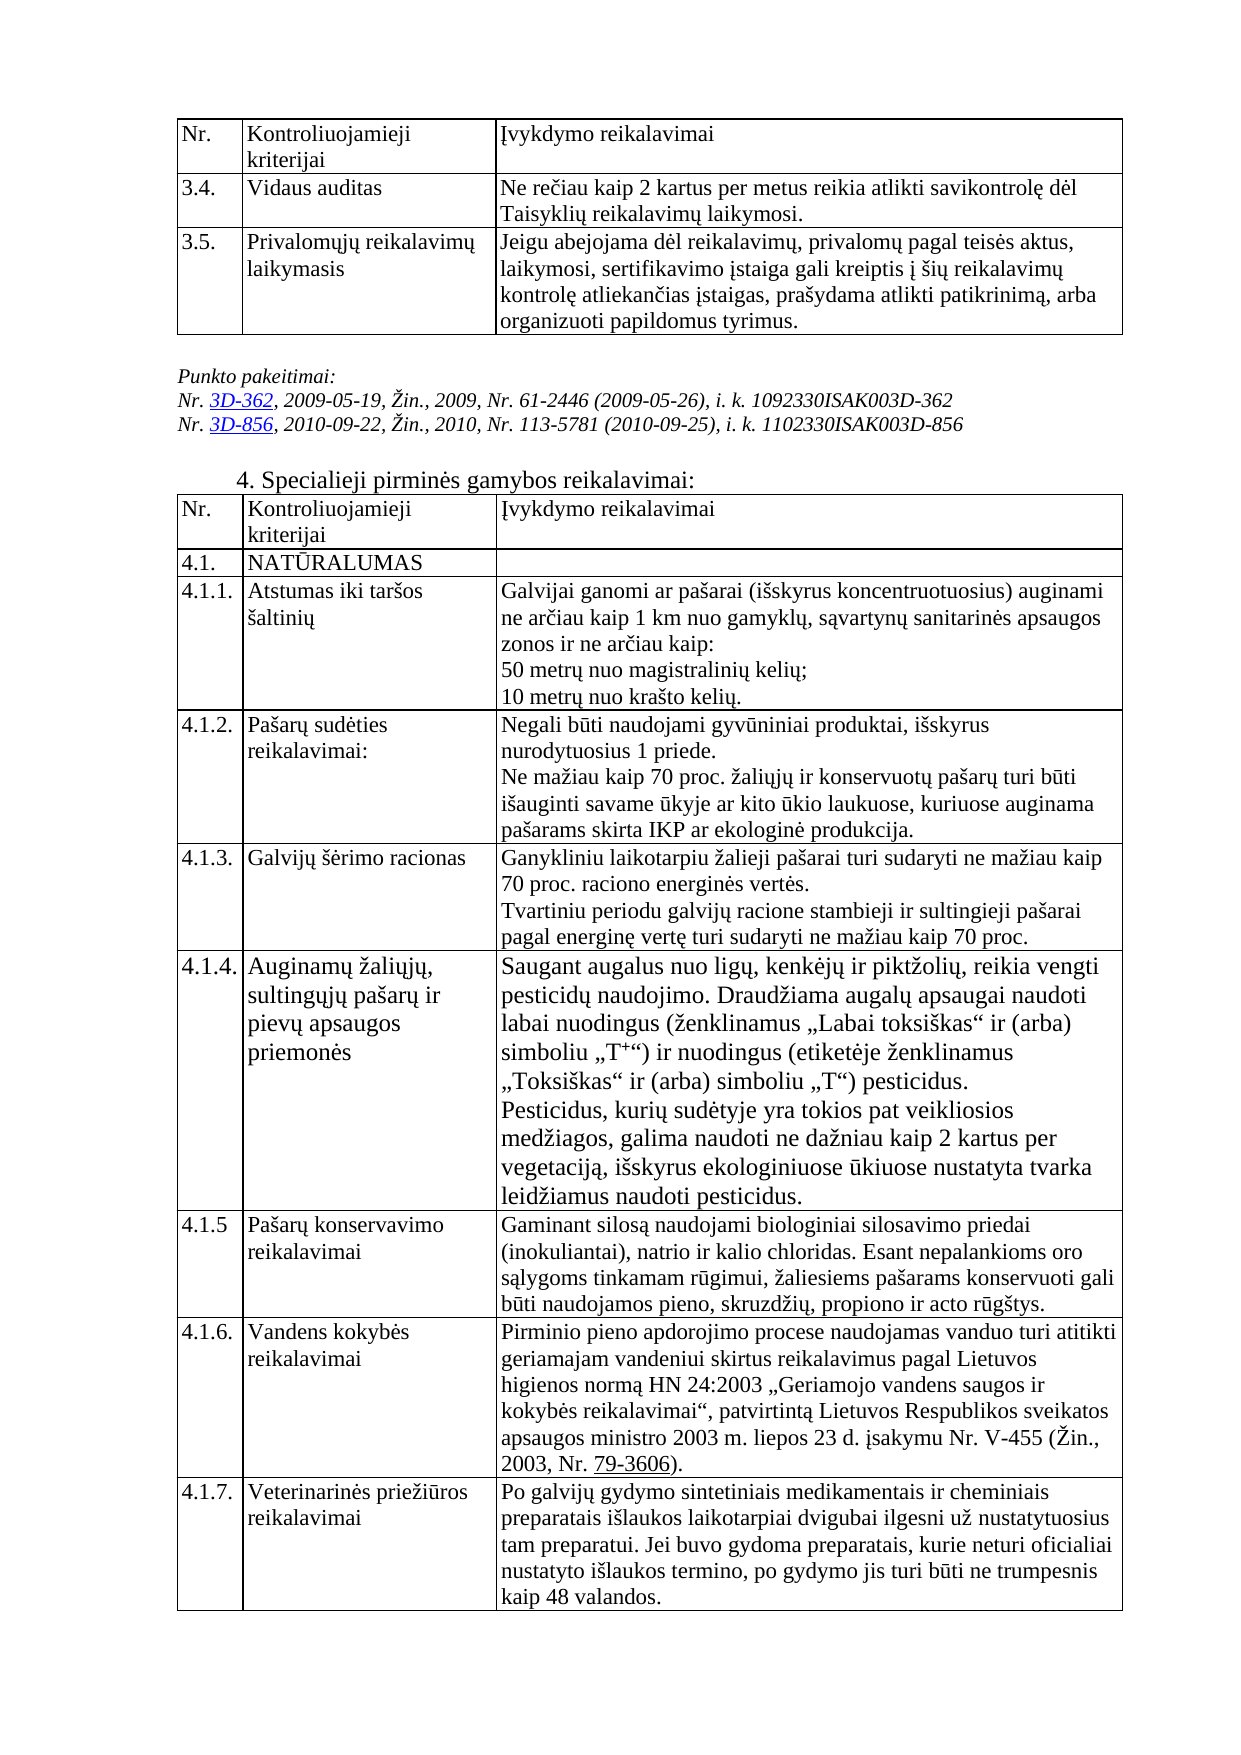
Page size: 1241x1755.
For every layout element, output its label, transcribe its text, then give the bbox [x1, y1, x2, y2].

table_cell 4.1.1. [178, 577, 242, 709]
table_cell 4.1.4. [178, 951, 242, 1210]
table_cell Ne rečiau kaip 2 kartus per metus reikia atlikti savikontrolę dėl Taisyklių reikalavimų laikymosi. [497, 174, 1122, 227]
table_header Įvykdymo reikalavimai [497, 120, 1122, 172]
table_cell Saugant augalus nuo ligų, kenkėjų ir piktžolių, reikia vengti pesticidų naudojimo. Draudžiama augalų apsaugai naudoti labai nuodingus (ženklinamus „Labai toksiškas“ ir (arba) simboliu „T+“) ir nuodingus (etiketėje ženklinamus „Toksiškas“ ir (arba) simboliu „T“) pesticidus. Pesticidus, kurių sudėtyje yra tokios pat veikliosios medžiagos, galima naudoti ne dažniau kaip 2 kartus per vegetaciją, išskyrus ekologiniuose ūkiuose nustatyta tvarka leidžiamus naudoti pesticidus. [497, 951, 1122, 1210]
table_cell Atstumas iki taršos šaltinių [244, 577, 496, 709]
text 4. Specialieji pirminės gamybos reikalavimai: [177, 465, 1122, 494]
table_cell 4.1.7. [178, 1478, 242, 1610]
table_cell 4.1.6. [178, 1318, 242, 1476]
table_cell Vidaus auditas [243, 174, 495, 227]
table_cell Po galvijų gydymo sintetiniais medikamentais ir cheminiais preparatais išlaukos laikotarpiai dvigubai ilgesni už nustatytuosius tam preparatui. Jei buvo gydoma preparatais, kurie neturi oficialiai nustatyto išlaukos termino, po gydymo jis turi būti ne trumpesnis kaip 48 valandos. [497, 1478, 1122, 1610]
table_cell 4.1.3. [178, 844, 242, 949]
table_cell Veterinarinės priežiūros reikalavimai [244, 1478, 496, 1610]
table_header Kontroliuojamieji kriterijai [244, 495, 496, 548]
table_cell Vandens kokybės reikalavimai [244, 1318, 496, 1476]
table_cell Pašarų konservavimo reikalavimai [244, 1211, 496, 1317]
table_header Nr. [178, 495, 242, 548]
table_cell Pašarų sudėties reikalavimai: [244, 711, 496, 842]
table_cell Ganykliniu laikotarpiu žalieji pašarai turi sudaryti ne mažiau kaip 70 proc. raciono energinės vertės. Tvartiniu periodu galvijų racione stambieji ir sultingieji pašarai pagal energinę vertę turi sudaryti ne mažiau kaip 70 proc. [497, 844, 1122, 949]
table_header Nr. [178, 120, 242, 172]
table_cell [497, 550, 1122, 576]
table_cell Negali būti naudojami gyvūniniai produktai, išskyrus nurodytuosius 1 priede. Ne mažiau kaip 70 proc. žaliųjų ir konservuotų pašarų turi būti išauginti savame ūkyje ar kito ūkio laukuose, kuriuose auginama pašarams skirta IKP ar ekologinė produkcija. [497, 711, 1122, 842]
text Punkto pakeitimai: [177, 364, 1122, 388]
table_cell Galvijų šėrimo racionas [244, 844, 496, 949]
table_header Įvykdymo reikalavimai [497, 495, 1122, 548]
text Nr. 3D-362, 2009-05-19, Žin., 2009, Nr. 61-2446 (2009-05-26), i. k. 1092330ISAK003D-362 [177, 388, 1122, 412]
table_cell Galvijai ganomi ar pašarai (išskyrus koncentruotuosius) auginami ne arčiau kaip 1 km nuo gamyklų, sąvartynų sanitarinės apsaugos zonos ir ne arčiau kaip: 50 metrų nuo magistralinių kelių; 10 metrų nuo krašto kelių. [497, 577, 1122, 709]
table_cell 3.4. [178, 174, 242, 227]
table_cell Privalomųjų reikalavimų laikymasis [243, 228, 495, 334]
table_cell 4.1. [178, 550, 242, 576]
table_cell 4.1.2. [178, 711, 242, 842]
table_cell Pirminio pieno apdorojimo procese naudojamas vanduo turi atitikti geriamajam vandeniui skirtus reikalavimus pagal Lietuvos higienos normą HN 24:2003 „Geriamojo vandens saugos ir kokybės reikalavimai“, patvirtintą Lietuvos Respublikos sveikatos apsaugos ministro 2003 m. liepos 23 d. įsakymu Nr. V-455 (Žin., 2003, Nr. 79-3606). [497, 1318, 1122, 1476]
table_cell 4.1.5 [178, 1211, 242, 1317]
table_cell Gaminant silosą naudojami biologiniai silosavimo priedai (inokuliantai), natrio ir kalio chloridas. Esant nepalankioms oro sąlygoms tinkamam rūgimui, žaliesiems pašarams konservuoti gali būti naudojamos pieno, skruzdžių, propiono ir acto rūgštys. [497, 1211, 1122, 1317]
table_cell Jeigu abejojama dėl reikalavimų, privalomų pagal teisės aktus, laikymosi, sertifikavimo įstaiga gali kreiptis į šių reikalavimų kontrolę atliekančias įstaigas, prašydama atlikti patikrinimą, arba organizuoti papildomus tyrimus. [497, 228, 1122, 334]
table_cell NATŪRALUMAS [244, 550, 496, 576]
table_cell Auginamų žaliųjų, sultingųjų pašarų ir pievų apsaugos priemonės [244, 951, 496, 1210]
text Nr. 3D-856, 2010-09-22, Žin., 2010, Nr. 113-5781 (2010-09-25), i. k. 1102330ISAK003D-856 [177, 412, 1122, 436]
table_cell 3.5. [178, 228, 242, 334]
table_header Kontroliuojamieji kriterijai [243, 120, 495, 172]
